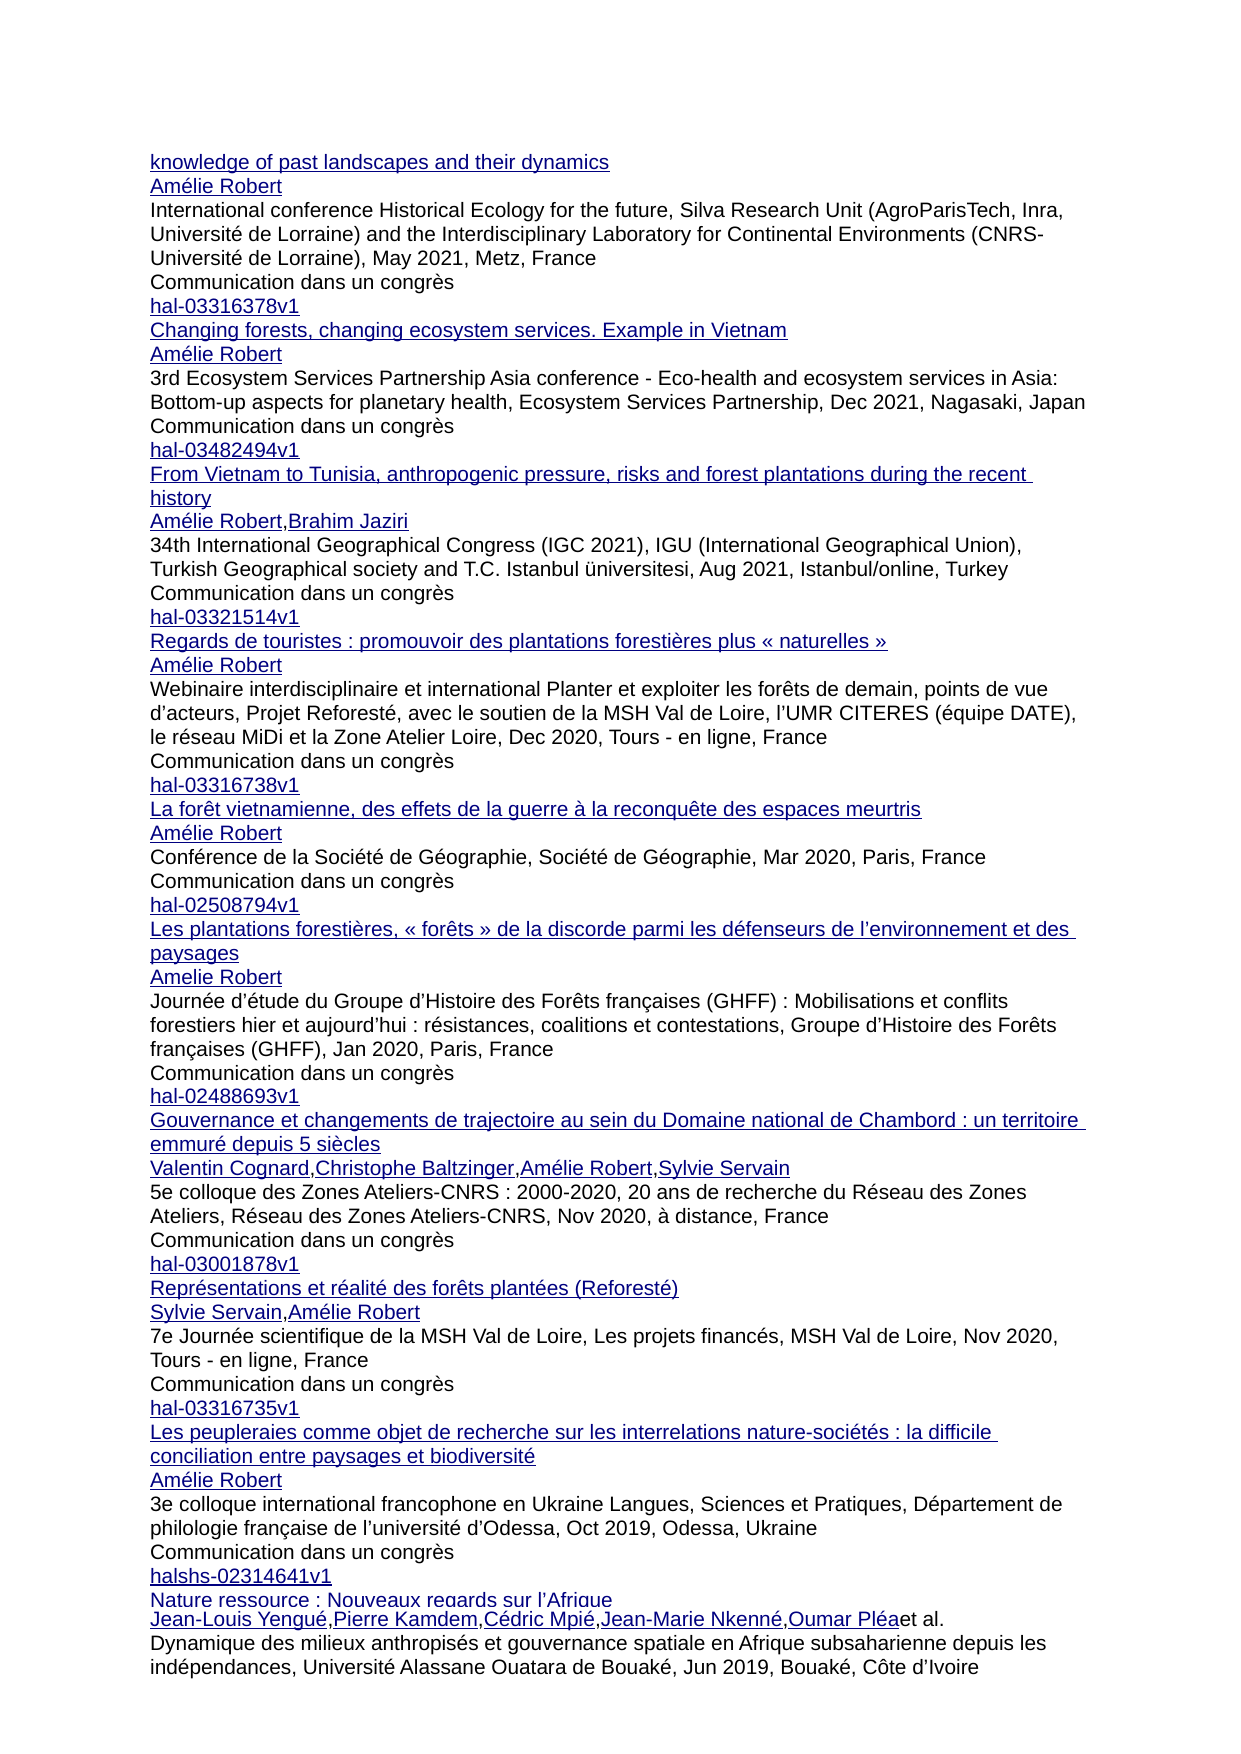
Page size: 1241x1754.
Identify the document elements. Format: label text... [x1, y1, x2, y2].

table_cell Les plantations forestières, « forêts » de la discorde parmi les défenseurs de l’environnement et des paysages Amelie Robert Journée d’étude du Groupe d’Histoire des Forêts françaises (GHFF) : Mobilisations et conflits forestiers hier et aujourd’hui : résistances, coalitions et contestations, Groupe d’Histoire des Forêts françaises (GHFF), Jan 2020, Paris, France Communication dans un congrès hal-02488693v1 [150, 917, 1090, 1108]
table_cell From vegetation survey to interviews, through geomatics: an interdisciplinary approach to improve the knowledge of past landscapes and their dynamics Amélie Robert International conference Historical Ecology for the future, Silva Research Unit (AgroParisTech, Inra, Université de Lorraine) and the Interdisciplinary Laboratory for Continental Environments (CNRS-Université de Lorraine), May 2021, Metz, France Communication dans un congrès hal-03316378v1 [150, 150, 1090, 318]
table_cell Nature ressource : Nouveaux regards sur l’Afrique Jean-Louis Yengué,Pierre Kamdem,Cédric Mpié,Jean-Marie Nkenné,Oumar Pléaet al. Dynamique des milieux anthropisés et gouvernance spatiale en Afrique subsaharienne depuis les indépendances, Université Alassane Ouatara de Bouaké, Jun 2019, Bouaké, Côte d’Ivoire [150, 1588, 1090, 1679]
table_cell Représentations et réalité des forêts plantées (Reforesté) Sylvie Servain,Amélie Robert 7e Journée scientifique de la MSH Val de Loire, Les projets financés, MSH Val de Loire, Nov 2020, Tours - en ligne, France Communication dans un congrès hal-03316735v1 [150, 1276, 1090, 1420]
table_cell Regards de touristes : promouvoir des plantations forestières plus « naturelles » Amélie Robert Webinaire interdisciplinaire et international Planter et exploiter les forêts de demain, points de vue d’acteurs, Projet Reforesté, avec le soutien de la MSH Val de Loire, l’UMR CITERES (équipe DATE), le réseau MiDi et la Zone Atelier Loire, Dec 2020, Tours - en ligne, France Communication dans un congrès hal-03316738v1 [150, 629, 1090, 797]
table_cell La forêt vietnamienne, des effets de la guerre à la reconquête des espaces meurtris Amélie Robert Conférence de la Société de Géographie, Société de Géographie, Mar 2020, Paris, France Communication dans un congrès hal-02508794v1 [150, 797, 1090, 917]
table_cell Les peupleraies comme objet de recherche sur les interrelations nature-sociétés : la difficile conciliation entre paysages et biodiversité Amélie Robert 3e colloque international francophone en Ukraine Langues, Sciences et Pratiques, Département de philologie française de l’université d’Odessa, Oct 2019, Odessa, Ukraine Communication dans un congrès halshs-02314641v1 [150, 1420, 1090, 1587]
table_cell Changing forests, changing ecosystem services. Example in Vietnam Amélie Robert 3rd Ecosystem Services Partnership Asia conference - Eco-health and ecosystem services in Asia: Bottom-up aspects for planetary health, Ecosystem Services Partnership, Dec 2021, Nagasaki, Japan Communication dans un congrès hal-03482494v1 [150, 318, 1090, 461]
table_cell From Vietnam to Tunisia, anthropogenic pressure, risks and forest plantations during the recent history Amélie Robert,Brahim Jaziri 34th International Geographical Congress (IGC 2021), IGU (International Geographical Union), Turkish Geographical society and T.C. Istanbul üniversitesi, Aug 2021, Istanbul/online, Turkey Communication dans un congrès hal-03321514v1 [150, 461, 1090, 629]
table_cell Gouvernance et changements de trajectoire au sein du Domaine national de Chambord : un territoire emmuré depuis 5 siècles Valentin Cognard,Christophe Baltzinger,Amélie Robert,Sylvie Servain 5e colloque des Zones Ateliers-CNRS : 2000-2020, 20 ans de recherche du Réseau des Zones Ateliers, Réseau des Zones Ateliers-CNRS, Nov 2020, à distance, France Communication dans un congrès hal-03001878v1 [150, 1108, 1090, 1276]
